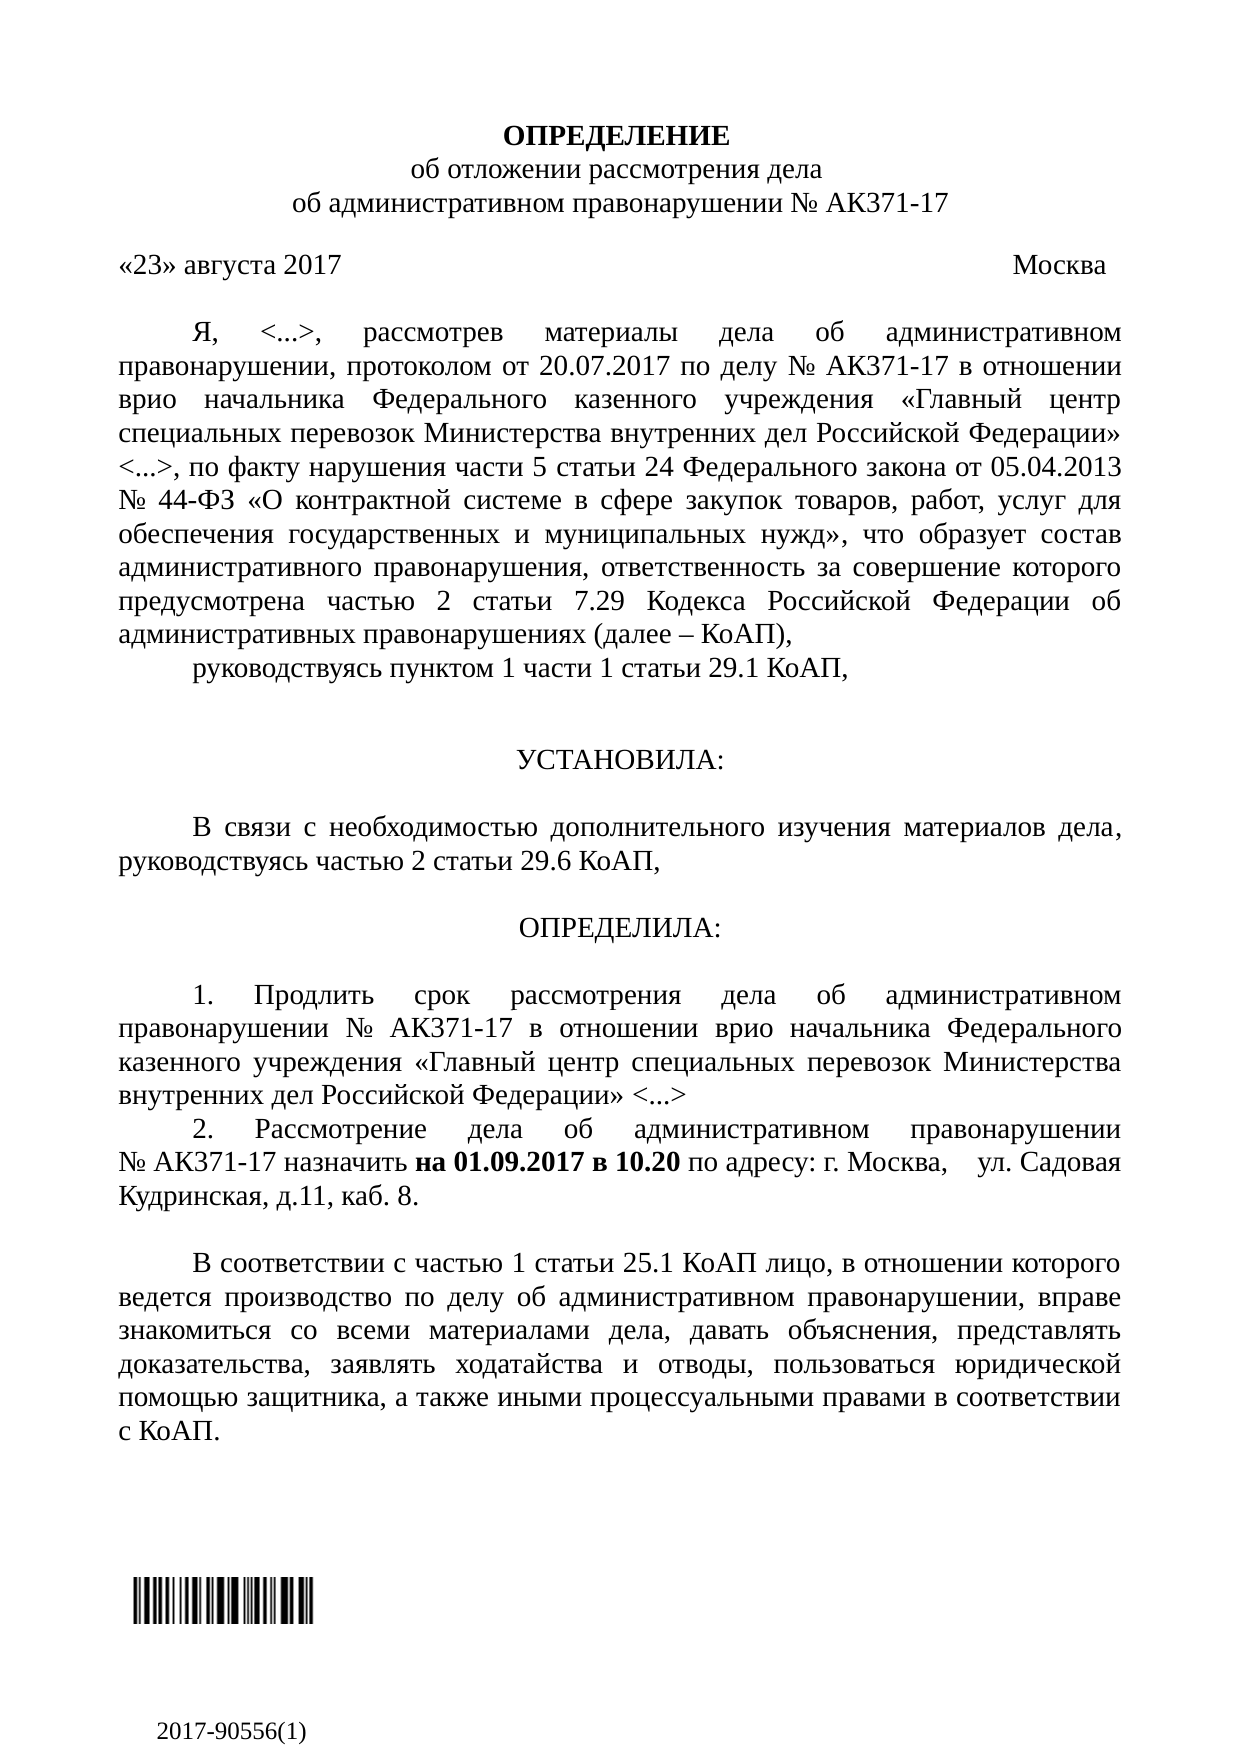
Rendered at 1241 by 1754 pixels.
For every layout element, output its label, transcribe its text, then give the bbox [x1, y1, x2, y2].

text 1. Продлить срок рассмотрения дела об административном правонарушении № АК371-17 в отношении врио начальника Федерального казенного учреждения «Главный центр специальных перевозок Министерства внутренних дел Российской Федерации» <...> [118, 977, 1122, 1111]
text Я, <...>, рассмотрев материалы дела об административном правонарушении, протоколом от 20.07.2017 по делу № АК371-17 в отношении врио начальника Федерального казенного учреждения «Главный центр специальных перевозок Министерства внутренних дел Российской Федерации» <...>, по факту нарушения части 5 статьи 24 Федерального закона от 05.04.2013 № 44-ФЗ «О контрактной системе в сфере закупок товаров, работ, услуг для обеспечения государственных и муниципальных нужд», что образует состав административного правонарушения, ответственность за совершение которого предусмотрена частью 2 статьи 7.29 Кодекса Российской Федерации об административных правонарушениях (далее – КоАП), [118, 314, 1122, 650]
text «23» августа 2017 Москва [118, 247, 1122, 281]
text руководствуясь пунктом 1 части 1 статьи 29.1 КоАП, [118, 650, 1122, 683]
text В соответствии с частью 1 статьи 25.1 КоАП лицо, в отношении которого ведется производство по делу об административном правонарушении, вправе знакомиться со всеми материалами дела, давать объяснения, представлять доказательства, заявлять ходатайства и отводы, пользоваться юридической помощью защитника, а также иными процессуальными правами в соответствии с КоАП. [118, 1245, 1122, 1446]
text ОПРЕДЕЛИЛА: [118, 910, 1122, 943]
text об отложении рассмотрения дела [118, 152, 1122, 185]
text В связи с необходимостью дополнительного изучения материалов дела, руководствуясь частью 2 статьи 29.6 КоАП, [118, 809, 1122, 876]
picture [118, 1577, 331, 1624]
text УСТАНОВИЛА: [118, 742, 1122, 776]
text 2. Рассмотрение дела об административном правонарушении № АК371-17 назначить на 01.09.2017 в 10.20 по адресу: г. Москва, ул. Садовая Кудринская, д.11, каб. 8. [118, 1111, 1122, 1212]
text ОПРЕДЕЛЕНИЕ [118, 118, 1122, 152]
text об административном правонарушении № АК371-17 [118, 185, 1122, 219]
